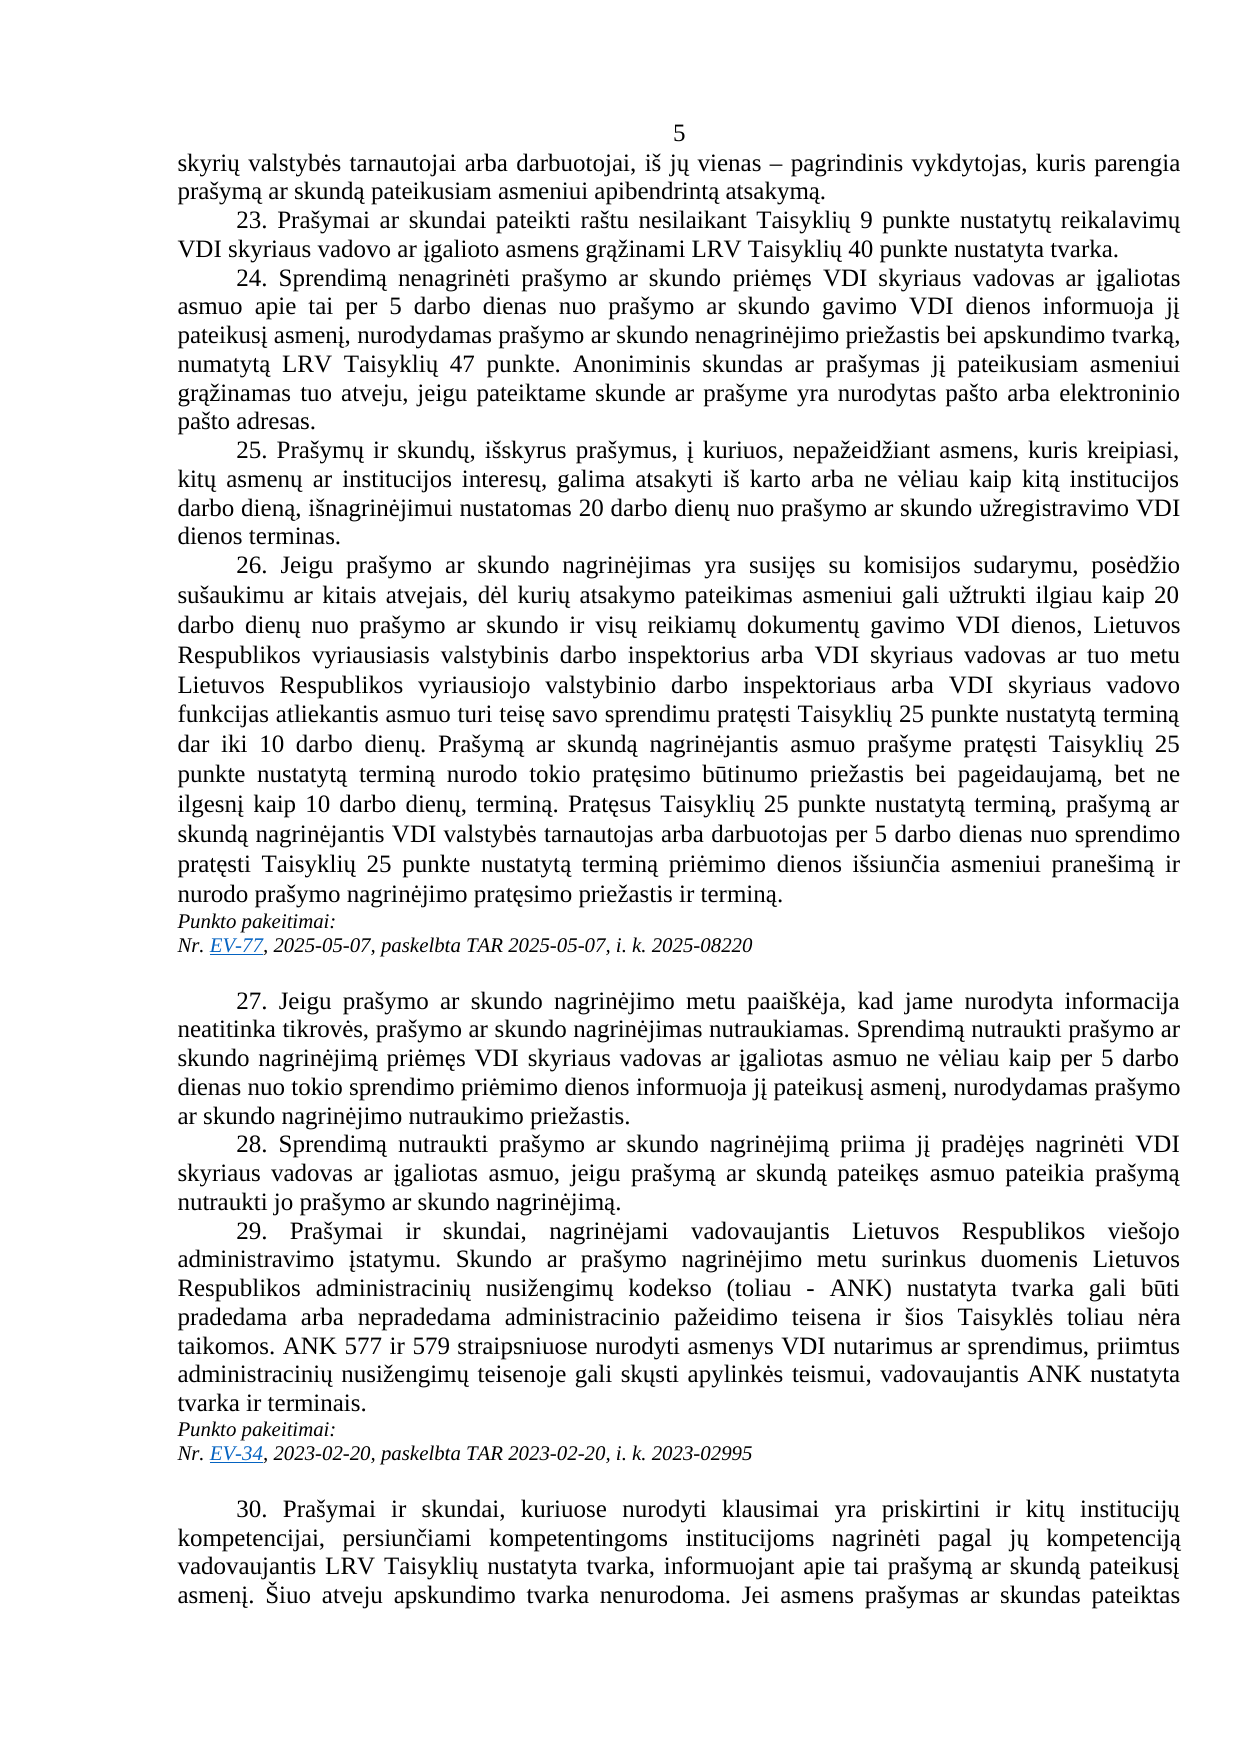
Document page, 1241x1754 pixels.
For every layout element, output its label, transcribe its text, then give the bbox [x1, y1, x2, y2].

text skyrių valstybės tarnautojai arba darbuotojai, iš jų vienas – pagrindinis vykdytojas, kuris parengia prašymą ar skundą pateikusiam asmeniui apibendrintą atsakymą. [177, 148, 1181, 205]
text Nr. EV-34, 2023-02-20, paskelbta TAR 2023-02-20, i. k. 2023-02995 [177, 1441, 1181, 1465]
text 28. Sprendimą nutraukti prašymo ar skundo nagrinėjimą priima jį pradėjęs nagrinėti VDI skyriaus vadovas ar įgaliotas asmuo, jeigu prašymą ar skundą pateikęs asmuo pateikia prašymą nutraukti jo prašymo ar skundo nagrinėjimą. [177, 1129, 1181, 1216]
text 24. Sprendimą nenagrinėti prašymo ar skundo priėmęs VDI skyriaus vadovas ar įgaliotas asmuo apie tai per 5 darbo dienas nuo prašymo ar skundo gavimo VDI dienos informuoja jį pateikusį asmenį, nurodydamas prašymo ar skundo nenagrinėjimo priežastis bei apskundimo tvarką, numatytą LRV Taisyklių 47 punkte. Anoniminis skundas ar prašymas jį pateikusiam asmeniui grąžinamas tuo atveju, jeigu pateiktame skunde ar prašyme yra nurodytas pašto arba elektroninio pašto adresas. [177, 263, 1181, 435]
text Punkto pakeitimai: [177, 909, 1181, 933]
text 26. Jeigu prašymo ar skundo nagrinėjimas yra susijęs su komisijos sudarymu, posėdžio sušaukimu ar kitais atvejais, dėl kurių atsakymo pateikimas asmeniui gali užtrukti ilgiau kaip 20 darbo dienų nuo prašymo ar skundo ir visų reikiamų dokumentų gavimo VDI dienos, Lietuvos Respublikos vyriausiasis valstybinis darbo inspektorius arba VDI skyriaus vadovas ar tuo metu Lietuvos Respublikos vyriausiojo valstybinio darbo inspektoriaus arba VDI skyriaus vadovo funkcijas atliekantis asmuo turi teisę savo sprendimu pratęsti Taisyklių 25 punkte nustatytą terminą dar iki 10 darbo dienų. Prašymą ar skundą nagrinėjantis asmuo prašyme pratęsti Taisyklių 25 punkte nustatytą terminą nurodo tokio pratęsimo būtinumo priežastis bei pageidaujamą, bet ne ilgesnį kaip 10 darbo dienų, terminą. Pratęsus Taisyklių 25 punkte nustatytą terminą, prašymą ar skundą nagrinėjantis VDI valstybės tarnautojas arba darbuotojas per 5 darbo dienas nuo sprendimo pratęsti Taisyklių 25 punkte nustatytą terminą priėmimo dienos išsiunčia asmeniui pranešimą ir nurodo prašymo nagrinėjimo pratęsimo priežastis ir terminą. [177, 550, 1181, 908]
text 30. Prašymai ir skundai, kuriuose nurodyti klausimai yra priskirtini ir kitų institucijų kompetencijai, persiunčiami kompetentingoms institucijoms nagrinėti pagal jų kompetenciją vadovaujantis LRV Taisyklių nustatyta tvarka, informuojant apie tai prašymą ar skundą pateikusį asmenį. Šiuo atveju apskundimo tvarka nenurodoma. Jei asmens prašymas ar skundas pateiktas [177, 1494, 1181, 1609]
text 29. Prašymai ir skundai, nagrinėjami vadovaujantis Lietuvos Respublikos viešojo administravimo įstatymu. Skundo ar prašymo nagrinėjimo metu surinkus duomenis Lietuvos Respublikos administracinių nusižengimų kodekso (toliau - ANK) nustatyta tvarka gali būti pradedama arba nepradedama administracinio pažeidimo teisena ir šios Taisyklės toliau nėra taikomos. ANK 577 ir 579 straipsniuose nurodyti asmenys VDI nutarimus ar sprendimus, priimtus administracinių nusižengimų teisenoje gali skųsti apylinkės teismui, vadovaujantis ANK nustatyta tvarka ir terminais. [177, 1216, 1181, 1417]
text Punkto pakeitimai: [177, 1417, 1181, 1441]
text 27. Jeigu prašymo ar skundo nagrinėjimo metu paaiškėja, kad jame nurodyta informacija neatitinka tikrovės, prašymo ar skundo nagrinėjimas nutraukiamas. Sprendimą nutraukti prašymo ar skundo nagrinėjimą priėmęs VDI skyriaus vadovas ar įgaliotas asmuo ne vėliau kaip per 5 darbo dienas nuo tokio sprendimo priėmimo dienos informuoja jį pateikusį asmenį, nurodydamas prašymo ar skundo nagrinėjimo nutraukimo priežastis. [177, 986, 1181, 1129]
text Nr. EV-77, 2025-05-07, paskelbta TAR 2025-05-07, i. k. 2025-08220 [177, 933, 1181, 957]
text 25. Prašymų ir skundų, išskyrus prašymus, į kuriuos, nepažeidžiant asmens, kuris kreipiasi, kitų asmenų ar institucijos interesų, galima atsakyti iš karto arba ne vėliau kaip kitą institucijos darbo dieną, išnagrinėjimui nustatomas 20 darbo dienų nuo prašymo ar skundo užregistravimo VDI dienos terminas. [177, 435, 1181, 550]
text 23. Prašymai ar skundai pateikti raštu nesilaikant Taisyklių 9 punkte nustatytų reikalavimų VDI skyriaus vadovo ar įgalioto asmens grąžinami LRV Taisyklių 40 punkte nustatyta tvarka. [177, 205, 1181, 263]
